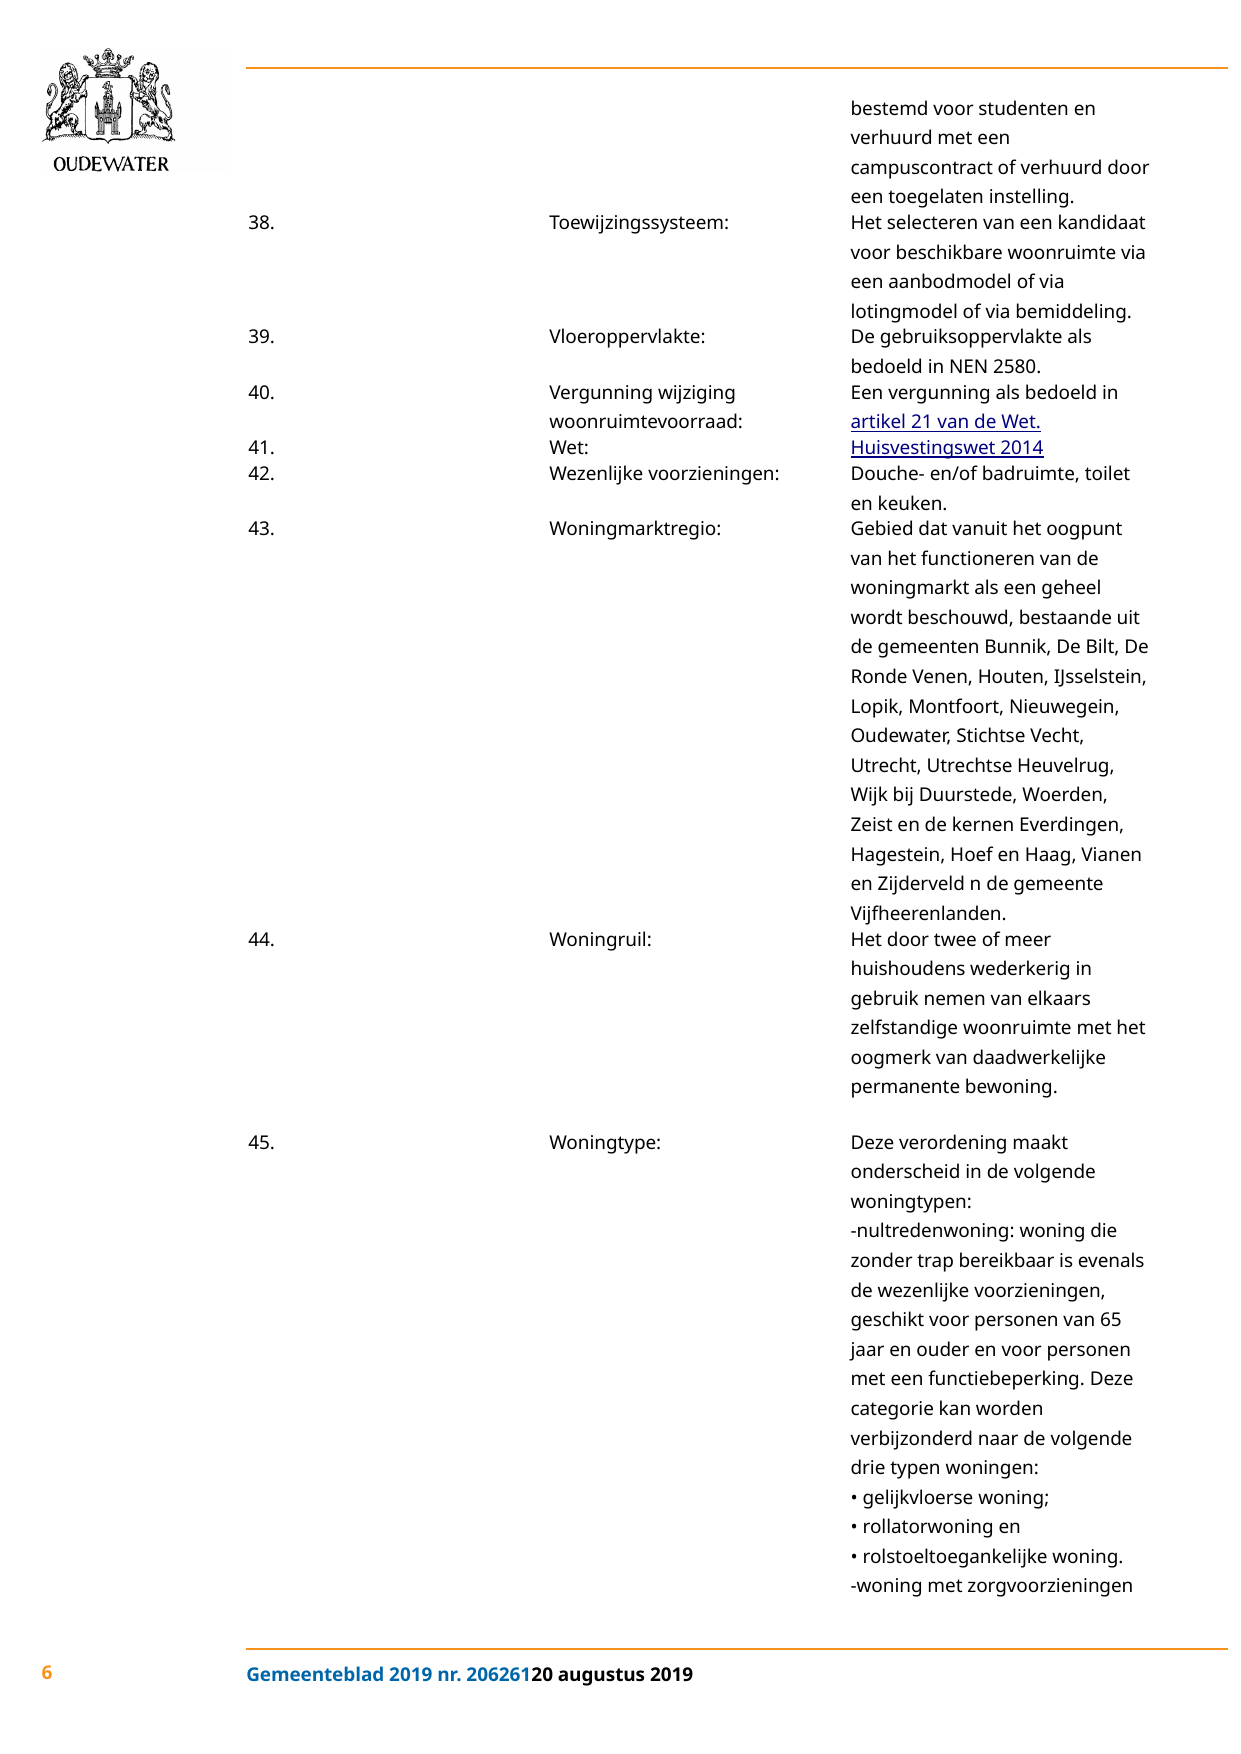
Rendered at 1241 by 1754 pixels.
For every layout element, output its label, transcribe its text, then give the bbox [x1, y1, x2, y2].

table_cell [248, 324, 549, 379]
picture [41, 47, 231, 172]
table_cell [248, 209, 549, 324]
table_cell Huisvestingswet 2014 [850, 434, 1152, 460]
table_cell Toewijzingssysteem: [549, 209, 850, 324]
table_cell [248, 515, 549, 926]
table_cell De gebruiksoppervlakte als bedoeld in NEN 2580. [850, 324, 1152, 379]
table_cell [248, 926, 549, 1129]
table_cell [248, 434, 549, 460]
table_cell [248, 95, 549, 209]
table_cell [549, 95, 850, 209]
table_cell Vloeroppervlakte: [549, 324, 850, 379]
table_cell Vergunning wijziging woonruimtevoorraad: [549, 379, 850, 434]
table_cell Woningtype: [549, 1129, 850, 1598]
table_cell Een vergunning als bedoeld in artikel 21 van de Wet. [850, 379, 1152, 434]
table_cell Wezenlijke voorzieningen: [549, 460, 850, 515]
table_cell [248, 460, 549, 515]
table_cell Wet: [549, 434, 850, 460]
table_cell Het door twee of meer huishoudens wederkerig in gebruik nemen van elkaars zelfstandige woonruimte met het oogmerk van daadwerkelijke permanente bewoning. [850, 926, 1152, 1129]
table_cell Douche- en/of badruimte, toilet en keuken. [850, 460, 1152, 515]
table_cell [248, 379, 549, 434]
table_cell Woningruil: [549, 926, 850, 1129]
table_cell Deze verordening maakt onderscheid in de volgende woningtypen: -nultredenwoning: woning die zonder trap bereikbaar is evenals de wezenlijke voorzieningen, geschikt voor personen van 65 jaar en ouder en voor personen met een functiebeperking. Deze categorie kan worden verbijzonderd naar de volgende drie typen woningen: • gelijkvloerse woning; • rollatorwoning en • rolstoeltoegankelijke woning. -woning met zorgvoorzieningen [850, 1129, 1152, 1598]
table_cell Het selecteren van een kandidaat voor beschikbare woonruimte via een aanbodmodel of via lotingmodel of via bemiddeling. [850, 209, 1152, 324]
table_cell Gebied dat vanuit het oogpunt van het functioneren van de woningmarkt als een geheel wordt beschouwd, bestaande uit de gemeenten Bunnik, De Bilt, De Ronde Venen, Houten, IJsselstein, Lopik, Montfoort, Nieuwegein, Oudewater, Stichtse Vecht, Utrecht, Utrechtse Heuvelrug, Wijk bij Duurstede, Woerden, Zeist en de kernen Everdingen, Hagestein, Hoef en Haag, Vianen en Zijderveld n de gemeente Vijfheerenlanden. [850, 515, 1152, 926]
table_cell [248, 1129, 549, 1598]
table_cell Woningmarktregio: [549, 515, 850, 926]
table_cell bestemd voor studenten en verhuurd met een campuscontract of verhuurd door een toegelaten instelling. [850, 95, 1152, 209]
